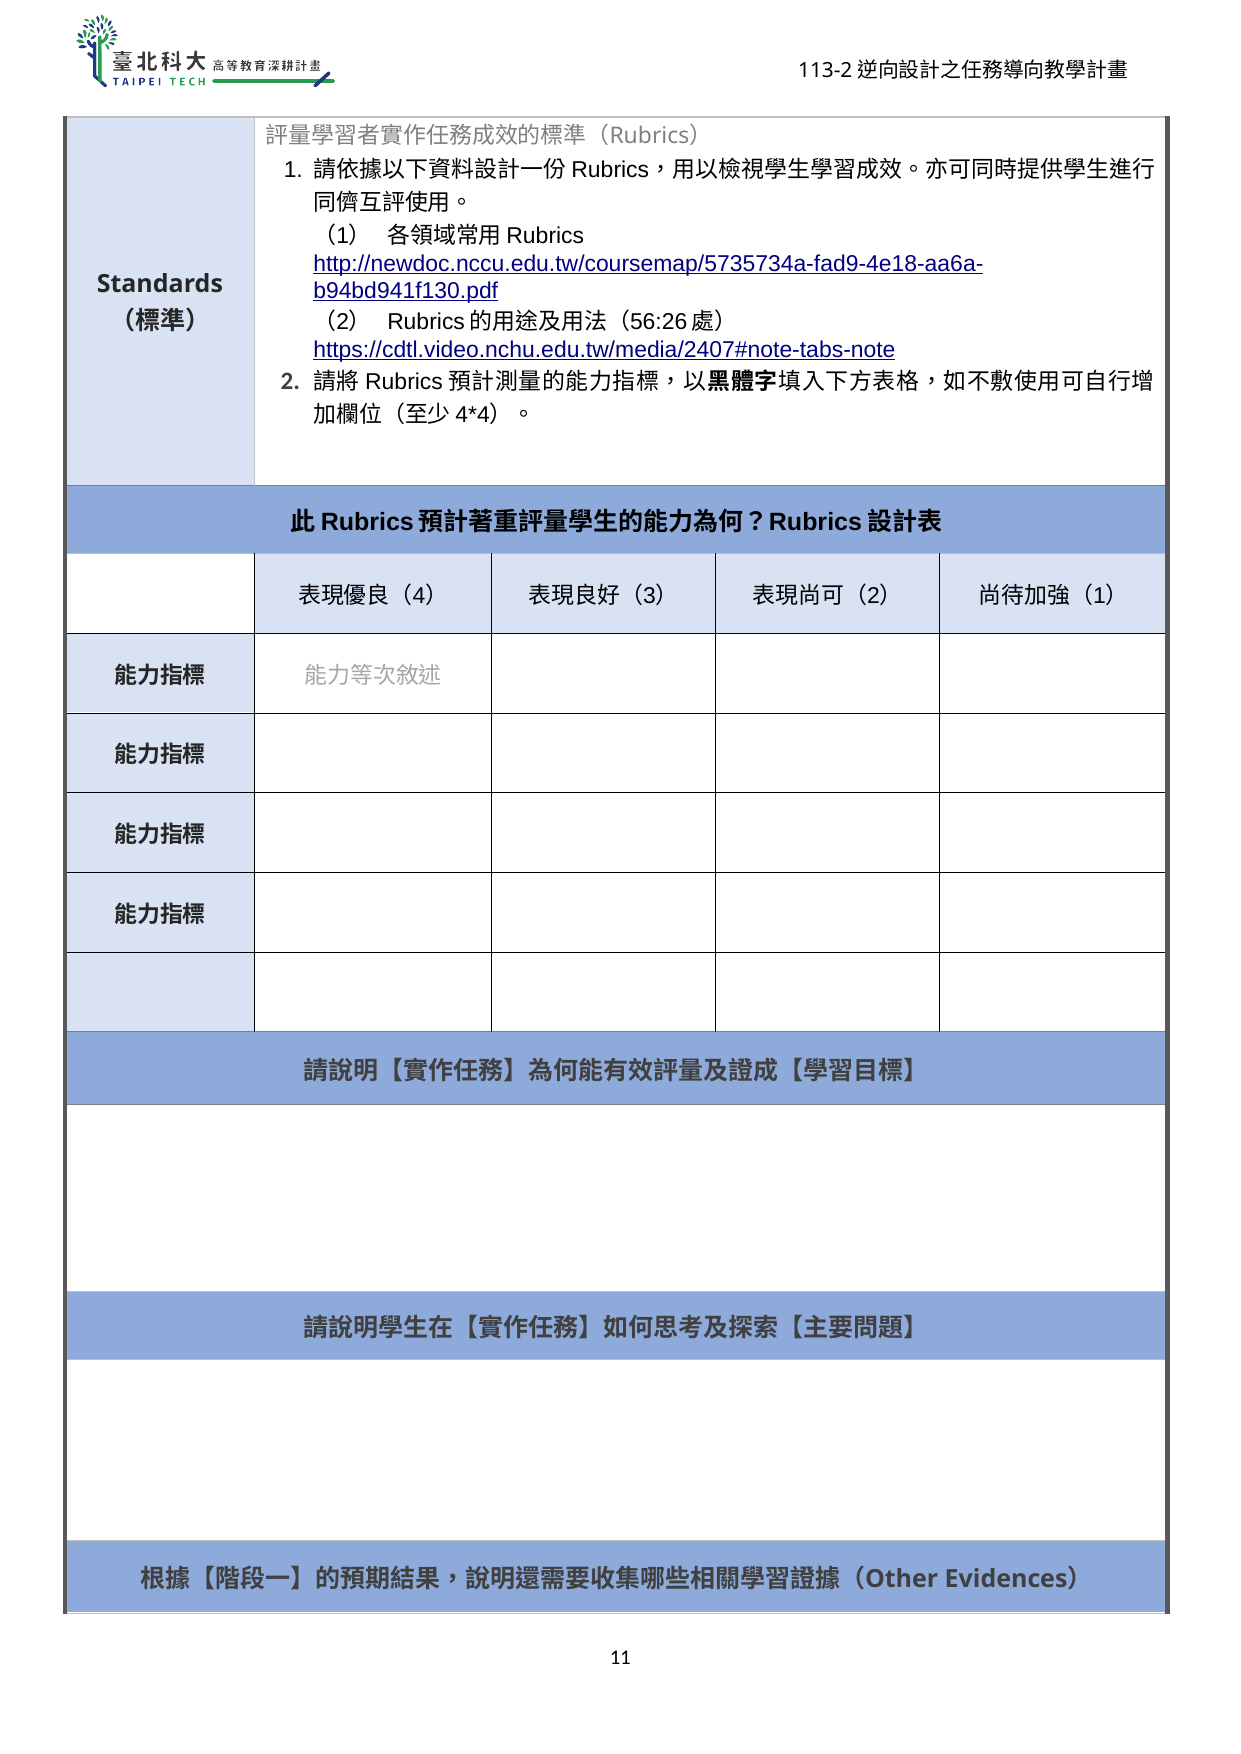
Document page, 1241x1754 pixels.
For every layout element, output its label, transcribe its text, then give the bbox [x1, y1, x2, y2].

table_cell [940, 873, 1165, 952]
table_cell [492, 634, 715, 712]
table_cell [940, 953, 1165, 1031]
table_cell [940, 793, 1165, 872]
table_cell 能力指標 [67, 634, 254, 712]
table_cell 能力指標 [67, 793, 254, 872]
table_cell 能力等次敘述 [255, 634, 491, 712]
table_cell [716, 634, 939, 712]
table_cell 請說明【實作任務】為何能有效評量及證成【學習目標】 [67, 1032, 1165, 1104]
table_cell [492, 793, 715, 872]
table_cell [255, 873, 491, 952]
table_cell [255, 714, 491, 792]
table_cell [67, 953, 254, 1031]
table_cell [255, 793, 491, 872]
table_cell 評量學習者實作任務成效的標準（Rubrics） 請依據以下資料設計一份Rubrics，用以檢視學生學習成效。亦可同時提供學生進行同儕互評使用。 各領域常用Rubrics http://newdoc.nccu.edu.tw/coursemap/5735734a-fad9-4e18-aa6a-b94bd941f130.pdf Rubrics的用途及用法（56:26處） https://cdtl.video.nchu.edu.tw/media/2407#note-tabs-note 請將Rubrics預計測量的能力指標，以黑體字填入下方表格，如不敷使用可自行增加欄位（至少4*4）。 [255, 118, 1165, 485]
table_cell 請說明學生在【實作任務】如何思考及探索【主要問題】 [67, 1292, 1165, 1359]
table_cell [255, 953, 491, 1031]
table_cell [940, 634, 1165, 712]
table_cell [492, 953, 715, 1031]
table_cell 此Rubrics預計著重評量學生的能力為何？Rubrics設計表 [67, 486, 1165, 553]
table_cell 能力指標 [67, 873, 254, 952]
table_cell 表現良好（3） [492, 554, 715, 633]
table_cell [492, 714, 715, 792]
table_cell [67, 1105, 1165, 1291]
table_cell 能力指標 [67, 714, 254, 792]
table_cell [492, 873, 715, 952]
table_cell [716, 873, 939, 952]
table_cell 根據【階段一】的預期結果，說明還需要收集哪些相關學習證據（Other Evidences） [67, 1541, 1165, 1612]
table_cell 表現尚可（2） [716, 554, 939, 633]
table_cell 表現優良（4） [255, 554, 491, 633]
table_cell 尚待加強（1） [940, 554, 1165, 633]
table_cell [940, 714, 1165, 792]
table_cell Standards（標準） [67, 118, 254, 485]
table_cell [67, 1360, 1165, 1540]
table_cell [716, 714, 939, 792]
table_cell [67, 554, 254, 633]
table_cell [716, 953, 939, 1031]
table_cell [716, 793, 939, 872]
